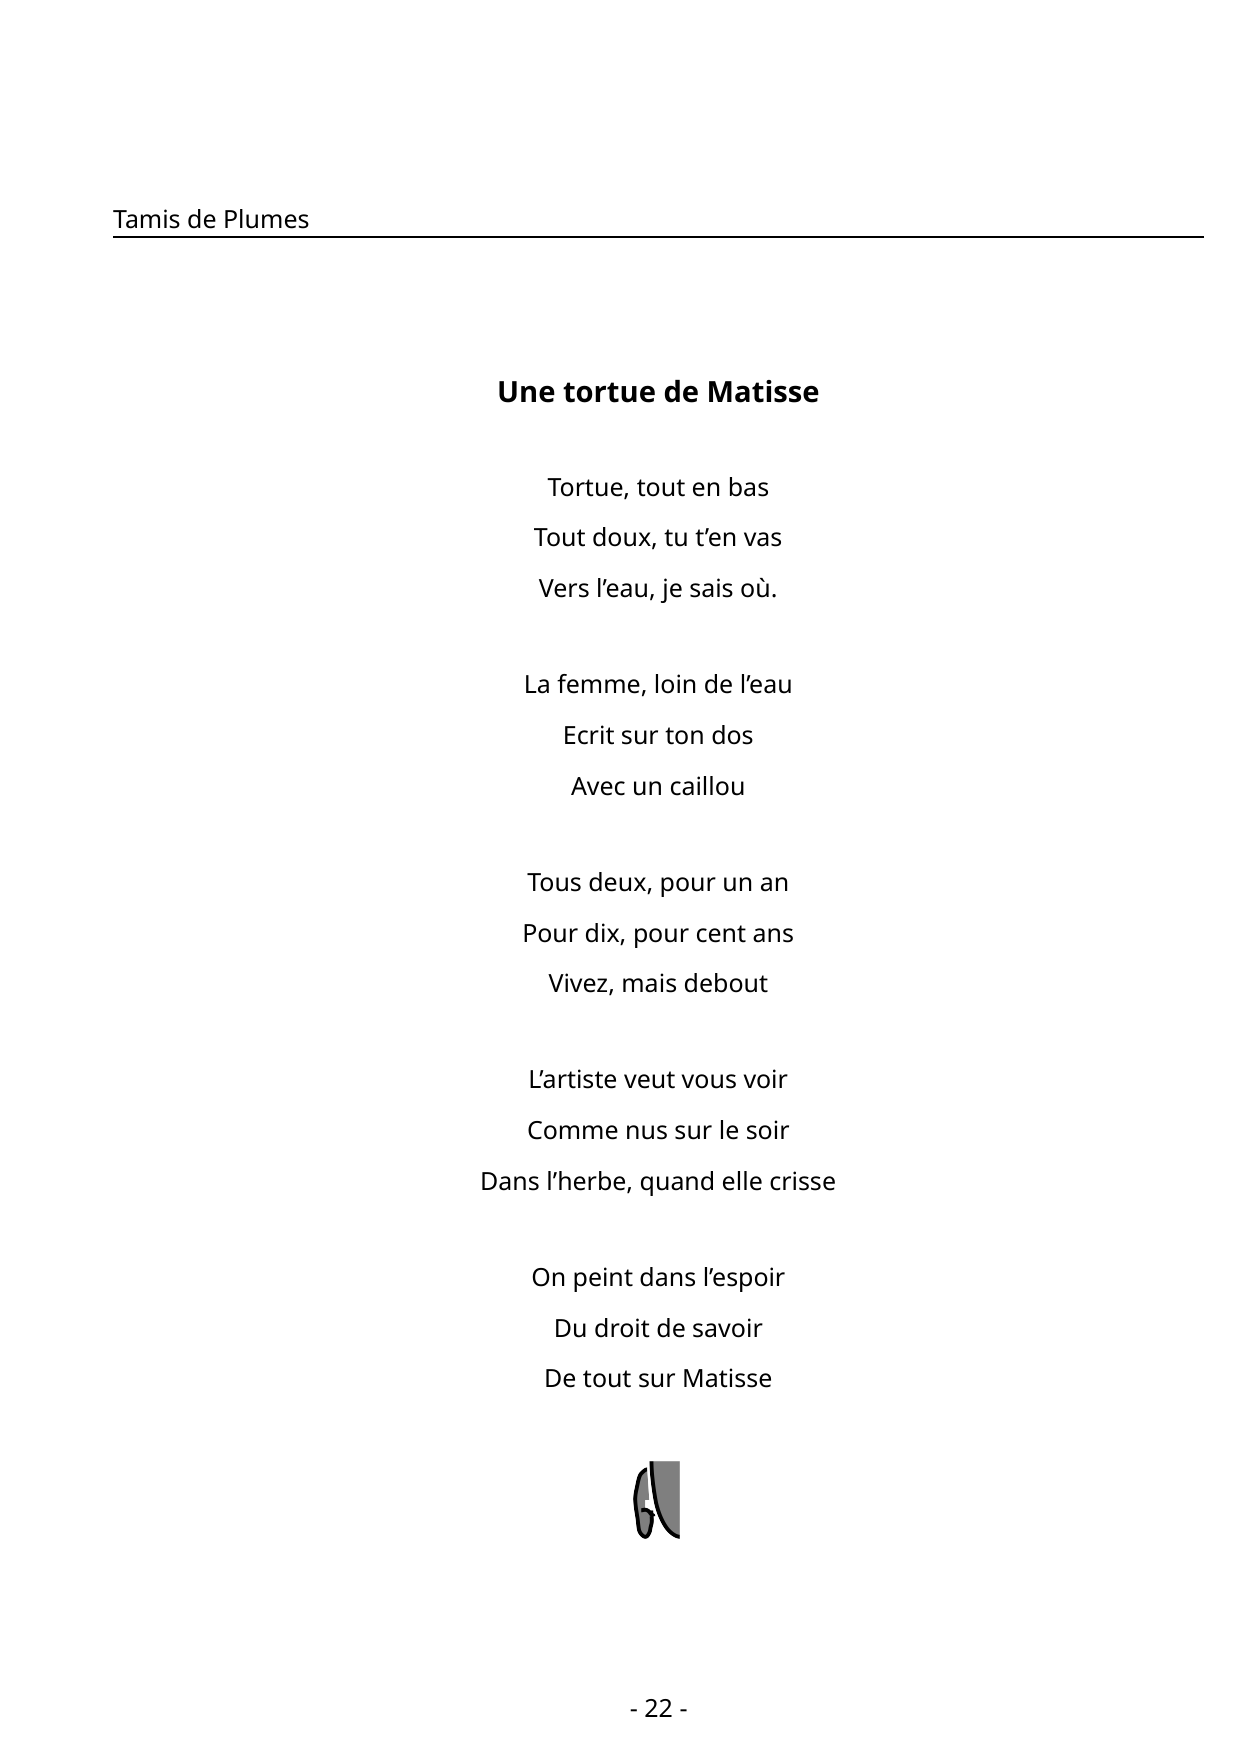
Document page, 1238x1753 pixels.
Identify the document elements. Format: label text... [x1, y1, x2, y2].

text Ecrit sur ton dos [113, 718, 1203, 752]
text Du droit de savoir [113, 1310, 1203, 1344]
text Tout doux, tu t’en vas [113, 520, 1203, 554]
text Une tortue de Matisse [113, 371, 1203, 411]
text Vivez, mais debout [113, 966, 1203, 1000]
text Pour dix, pour cent ans [113, 915, 1203, 949]
text De tout sur Matisse [113, 1361, 1203, 1395]
text Avec un caillou [113, 768, 1203, 802]
picture [631, 1457, 686, 1543]
text Comme nus sur le soir [113, 1113, 1203, 1147]
text L’artiste veut vous voir [113, 1062, 1203, 1096]
text Tortue, tout en bas [113, 469, 1203, 503]
text La femme, loin de l’eau [113, 667, 1203, 701]
text Dans l’herbe, quand elle crisse [113, 1163, 1203, 1198]
text On peint dans l’espoir [113, 1260, 1203, 1294]
text Tous deux, pour un an [113, 864, 1203, 898]
text Vers l’eau, je sais où. [113, 571, 1203, 605]
